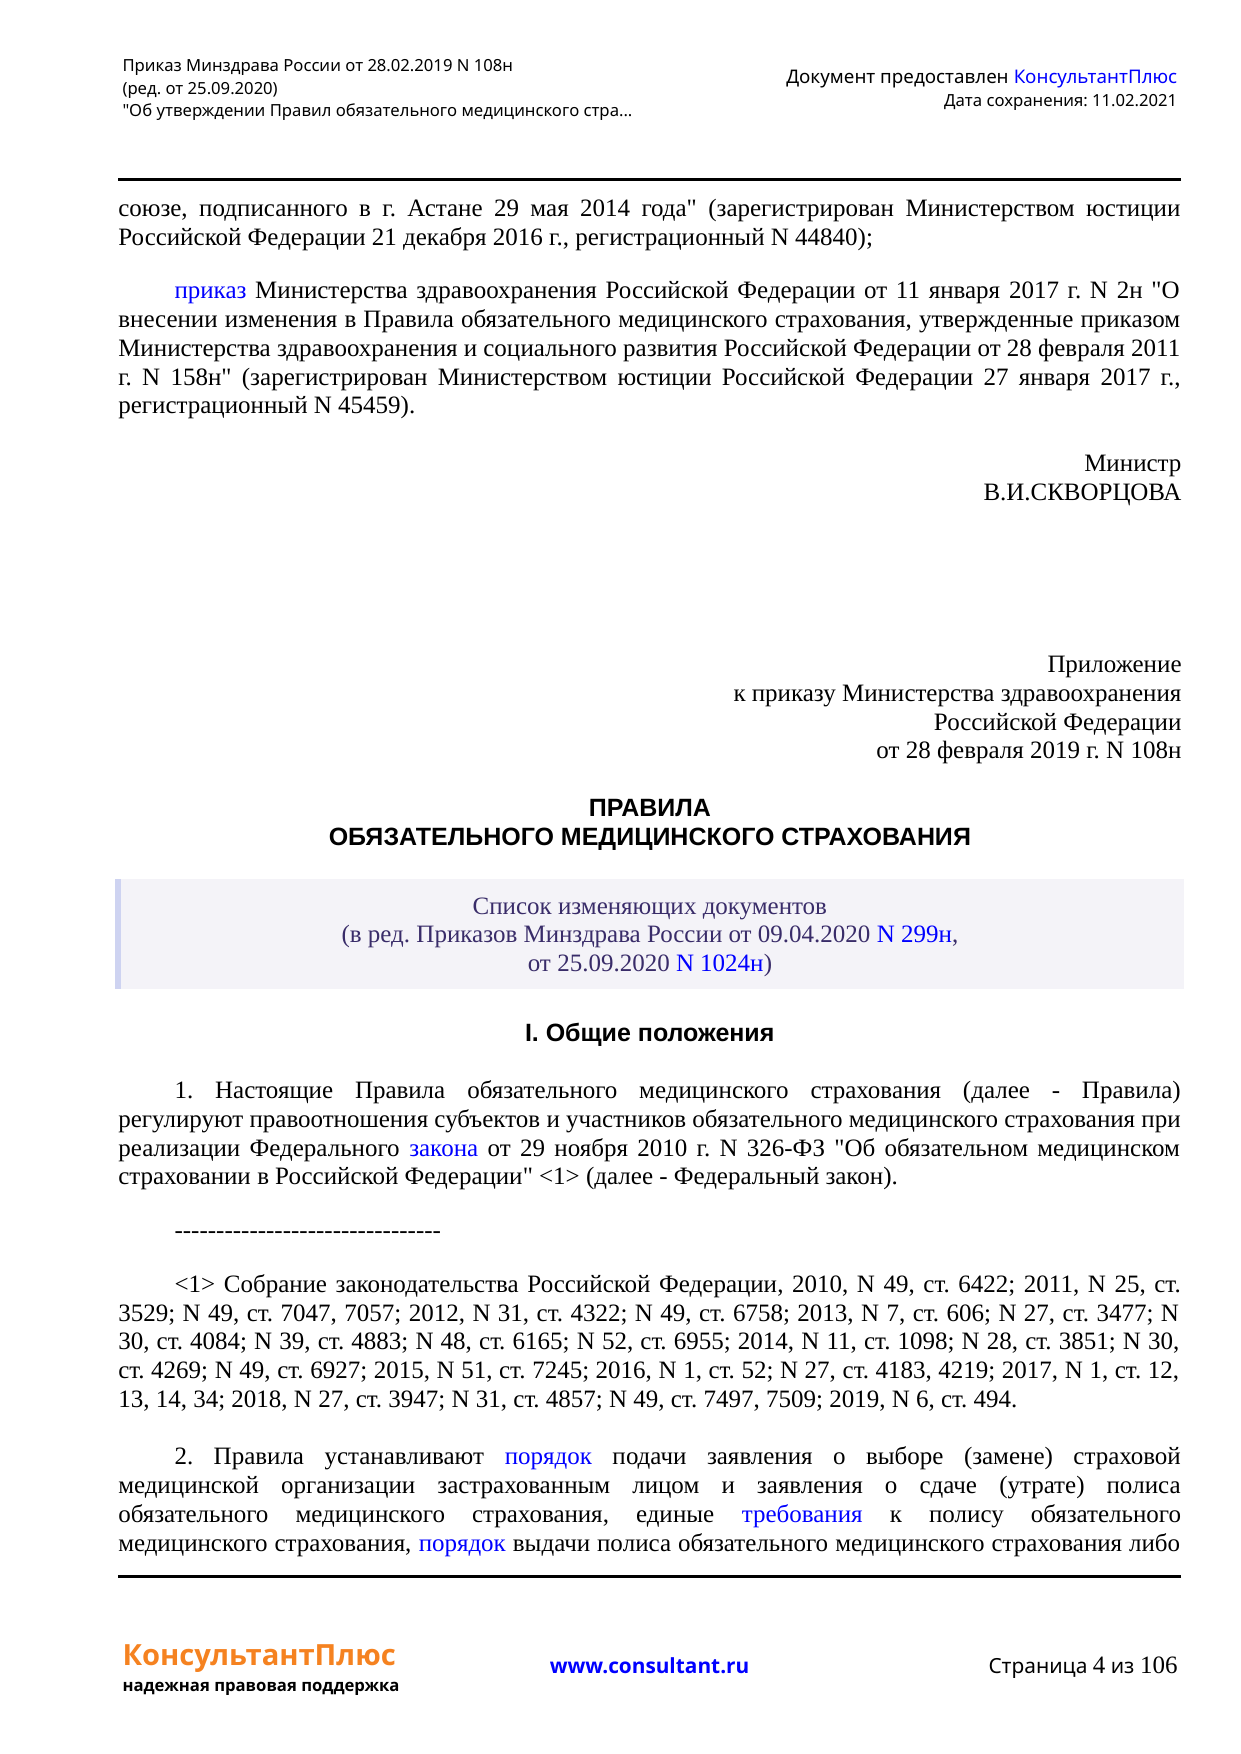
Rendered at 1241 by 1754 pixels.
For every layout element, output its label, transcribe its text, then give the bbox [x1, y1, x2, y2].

title ОБЯЗАТЕЛЬНОГО МЕДИЦИНСКОГО СТРАХОВАНИЯ [118, 822, 1181, 850]
table_header Список изменяющих документов (в ред. Приказов Минздрава России от 09.04.2020 N 299н, от 25.09.2020 N 1024н) [121, 879, 1178, 989]
subtitle Приложение [118, 649, 1181, 678]
text 1. Настоящие Правила обязательного медицинского страхования (далее - Правила) регулируют правоотношения субъектов и участников обязательного медицинского страхования при реализации Федерального закона от 29 ноября 2010 г. N 326-ФЗ "Об обязательном медицинском страховании в Российской Федерации" <1> (далее - Федеральный закон). [118, 1075, 1181, 1190]
text приказ Министерства здравоохранения Российской Федерации от 11 января 2017 г. N 2н "О внесении изменения в Правила обязательного медицинского страхования, утвержденные приказом Министерства здравоохранения и социального развития Российской Федерации от 28 февраля 2011 г. N 158н" (зарегистрирован Министерством юстиции Российской Федерации 27 января 2017 г., регистрационный N 45459). [118, 275, 1181, 419]
text 2. Правила устанавливают порядок подачи заявления о выборе (замене) страховой медицинской организации застрахованным лицом и заявления о сдаче (утрате) полиса обязательного медицинского страхования, единые требования к полису обязательного медицинского страхования, порядок выдачи полиса обязательного медицинского страхования либо [118, 1441, 1181, 1556]
text союзе, подписанного в г. Астане 29 мая 2014 года" (зарегистрирован Министерством юстиции Российской Федерации 21 декабря 2016 г., регистрационный N 44840); [118, 193, 1181, 250]
text от 28 февраля 2019 г. N 108н [118, 735, 1181, 764]
text к приказу Министерства здравоохранения [118, 678, 1181, 707]
title I. Общие положения [118, 1018, 1181, 1046]
text Министр [118, 448, 1181, 477]
text -------------------------------- [118, 1215, 1181, 1244]
text <1> Собрание законодательства Российской Федерации, 2010, N 49, ст. 6422; 2011, N 25, ст. 3529; N 49, ст. 7047, 7057; 2012, N 31, ст. 4322; N 49, ст. 6758; 2013, N 7, ст. 606; N 27, ст. 3477; N 30, ст. 4084; N 39, ст. 4883; N 48, ст. 6165; N 52, ст. 6955; 2014, N 11, ст. 1098; N 28, ст. 3851; N 30, ст. 4269; N 49, ст. 6927; 2015, N 51, ст. 7245; 2016, N 1, ст. 52; N 27, ст. 4183, 4219; 2017, N 1, ст. 12, 13, 14, 34; 2018, N 27, ст. 3947; N 31, ст. 4857; N 49, ст. 7497, 7509; 2019, N 6, ст. 494. [118, 1269, 1181, 1413]
title ПРАВИЛА [118, 793, 1181, 822]
text Российской Федерации [118, 707, 1181, 735]
text В.И.СКВОРЦОВА [118, 477, 1181, 505]
